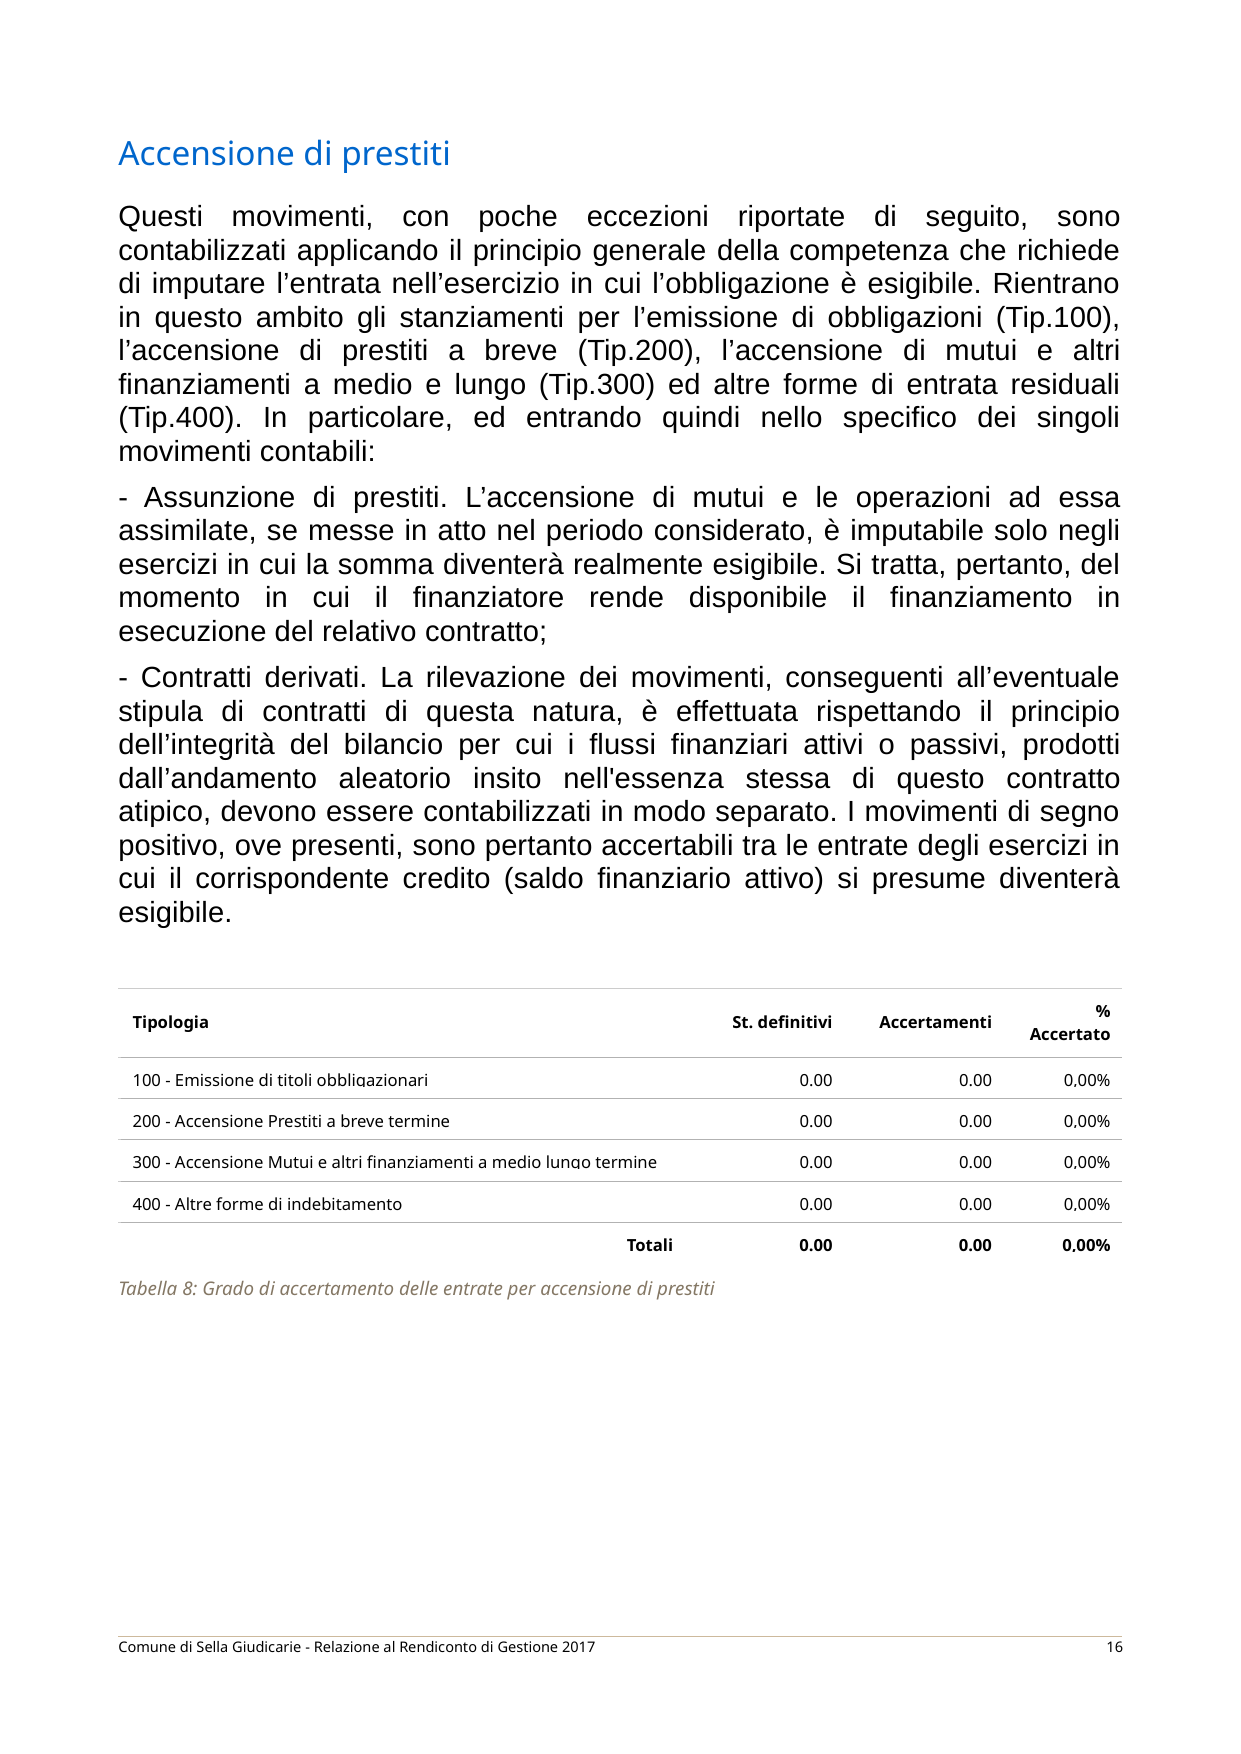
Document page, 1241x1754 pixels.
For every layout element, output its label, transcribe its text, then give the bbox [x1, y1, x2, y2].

text Tabella 8: Grado di accertamento delle entrate per accensione di prestiti [118, 1275, 1122, 1301]
table_cell 0,00% [1004, 1058, 1122, 1098]
table_cell 0,00% [1004, 1140, 1122, 1181]
table_cell 0,00 [844, 1099, 1003, 1139]
table_cell 300 - Accensione Mutui e altri finanziamenti a medio lungo termine [121, 1140, 684, 1181]
table_cell 0,00% [1004, 1099, 1122, 1139]
table_cell 0,00 [844, 1223, 1003, 1263]
table_cell 200 - Accensione Prestiti a breve termine [121, 1099, 684, 1139]
table_cell 0,00% [1004, 1182, 1122, 1222]
table_cell 0,00 [844, 1058, 1003, 1098]
table_cell 0,00 [685, 1223, 844, 1263]
table_cell 0,00 [685, 1140, 844, 1181]
table_cell Accertamenti [844, 989, 1003, 1057]
table_cell Tipologia [121, 989, 684, 1057]
table_cell 0,00 [685, 1182, 844, 1222]
table_cell 0,00 [844, 1140, 1003, 1181]
table_cell 0,00 [685, 1058, 844, 1098]
table_cell 100 - Emissione di titoli obbligazionari [121, 1058, 684, 1098]
text Questi movimenti, con poche eccezioni riportate di seguito, sono contabilizzati applicando il principio generale della competenza che richiede di imputare l’entrata nell’esercizio in cui l’obbligazione è esigibile. Rientrano in questo ambito gli stanziamenti per l’emissione di obbligazioni (Tip.100), l’accensione di prestiti a breve (Tip.200), l’accensione di mutui e altri finanziamenti a medio e lungo (Tip.300) ed altre forme di entrata residuali (Tip.400). In particolare, ed entrando quindi nello specifico dei singoli movimenti contabili: [118, 199, 1122, 467]
table_cell % Accertato [1004, 989, 1122, 1057]
text Accensione di prestiti [118, 130, 1122, 175]
text - Assunzione di prestiti. L’accensione di mutui e le operazioni ad essa assimilate, se messe in atto nel periodo considerato, è imputabile solo negli esercizi in cui la somma diventerà realmente esigibile. Si tratta, pertanto, del momento in cui il finanziatore rende disponibile il finanziamento in esecuzione del relativo contratto; [118, 480, 1122, 647]
table_cell 0,00% [1004, 1223, 1122, 1263]
table_cell 0,00 [685, 1099, 844, 1139]
table_cell St. definitivi [685, 989, 844, 1057]
text - Contratti derivati. La rilevazione dei movimenti, conseguenti all’eventuale stipula di contratti di questa natura, è effettuata rispettando il principio dell’integrità del bilancio per cui i flussi finanziari attivi o passivi, prodotti dall’andamento aleatorio insito nell'essenza stessa di questo contratto atipico, devono essere contabilizzati in modo separato. I movimenti di segno positivo, ove presenti, sono pertanto accertabili tra le entrate degli esercizi in cui il corrispondente credito (saldo finanziario attivo) si presume diventerà esigibile. [118, 660, 1122, 928]
table_cell 400 - Altre forme di indebitamento [121, 1182, 684, 1222]
table_cell 0,00 [844, 1182, 1003, 1222]
table_cell Totali [121, 1223, 684, 1263]
